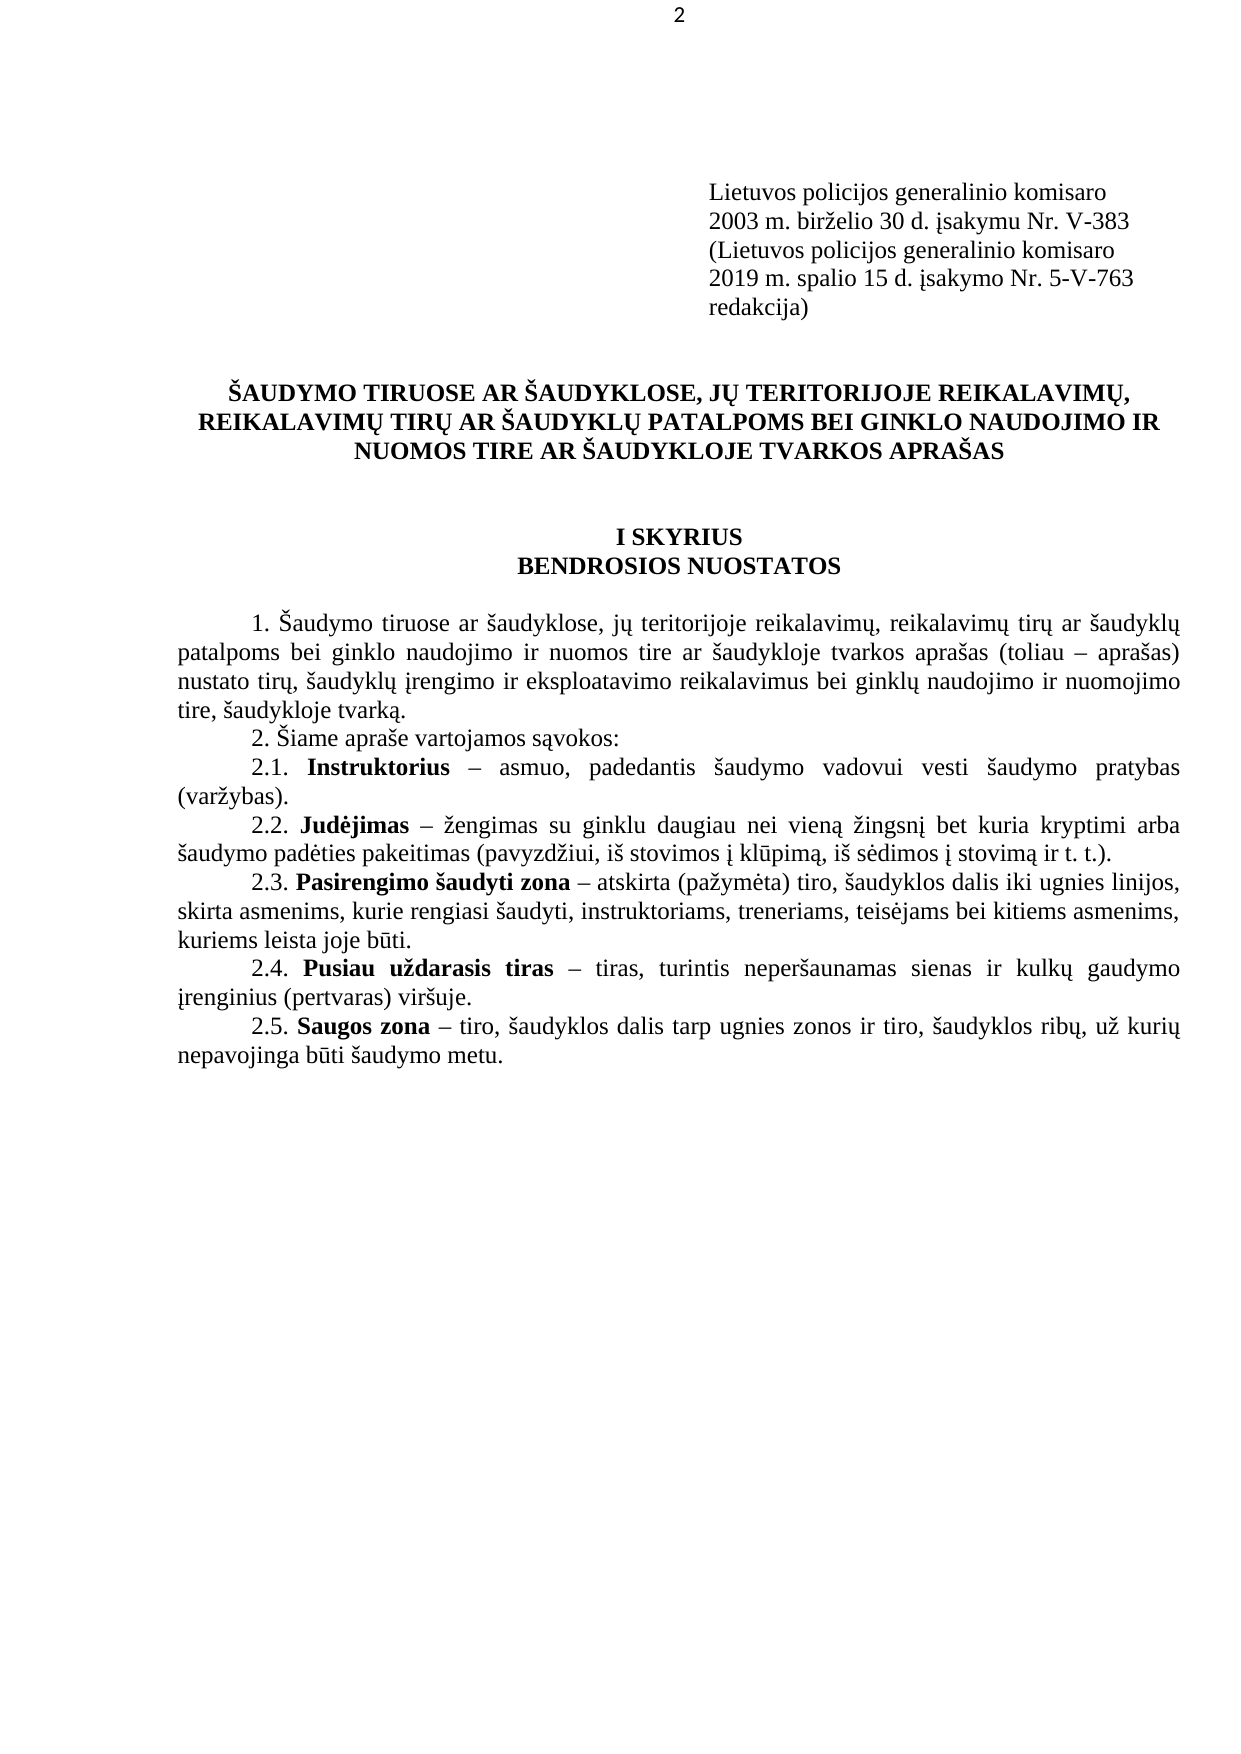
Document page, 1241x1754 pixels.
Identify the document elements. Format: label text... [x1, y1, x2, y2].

text 2.4. Pusiau uždarasis tiras – tiras, turintis neperšaunamas sienas ir kulkų gaudymo įrenginius (pertvaras) viršuje. [177, 953, 1181, 1011]
text 2.2. Judėjimas – žengimas su ginklu daugiau nei vieną žingsnį bet kuria kryptimi arba šaudymo padėties pakeitimas (pavyzdžiui, iš stovimos į klūpimą, iš sėdimos į stovimą ir t. t.). [177, 810, 1181, 867]
text (Lietuvos policijos generalinio komisaro [177, 235, 1181, 263]
text 2.3. Pasirengimo šaudyti zona – atskirta (pažymėta) tiro, šaudyklos dalis iki ugnies linijos, skirta asmenims, kurie rengiasi šaudyti, instruktoriams, treneriams, teisėjams bei kitiems asmenims, kuriems leista joje būti. [177, 867, 1181, 953]
text redakcija) [177, 292, 1181, 321]
text 2. Šiame apraše vartojamos sąvokos: [177, 723, 1181, 752]
text 2019 m. spalio 15 d. įsakymo Nr. 5-V-763 [177, 263, 1181, 292]
text 1. Šaudymo tiruose ar šaudyklose, jų teritorijoje reikalavimų, reikalavimų tirų ar šaudyklų patalpoms bei ginklo naudojimo ir nuomos tire ar šaudykloje tvarkos aprašas (toliau – aprašas) nustato tirų, šaudyklų įrengimo ir eksploatavimo reikalavimus bei ginklų naudojimo ir nuomojimo tire, šaudykloje tvarką. [177, 608, 1181, 723]
text BENDROSIOS NUOSTATOS [177, 551, 1181, 580]
text 2.5. Saugos zona – tiro, šaudyklos dalis tarp ugnies zonos ir tiro, šaudyklos ribų, už kurių nepavojinga būti šaudymo metu. [177, 1011, 1181, 1068]
text 2.1. Instruktorius – asmuo, padedantis šaudymo vadovui vesti šaudymo pratybas (varžybas). [177, 752, 1181, 810]
text I SKYRIUS [177, 522, 1181, 551]
text 2003 m. birželio 30 d. įsakymu Nr. V-383 [177, 206, 1181, 235]
text Lietuvos policijos generalinio komisaro [177, 177, 1181, 206]
text ŠAUDYMO TIRUOSE AR ŠAUDYKLOSE, JŲ TERITORIJOJE REIKALAVIMŲ, REIKALAVIMŲ TIRŲ AR ŠAUDYKLŲ PATALPOMS BEI GINKLO NAUDOJIMO IR NUOMOS TIRE AR ŠAUDYKLOJE TVARKOS APRAŠAS [177, 378, 1181, 465]
